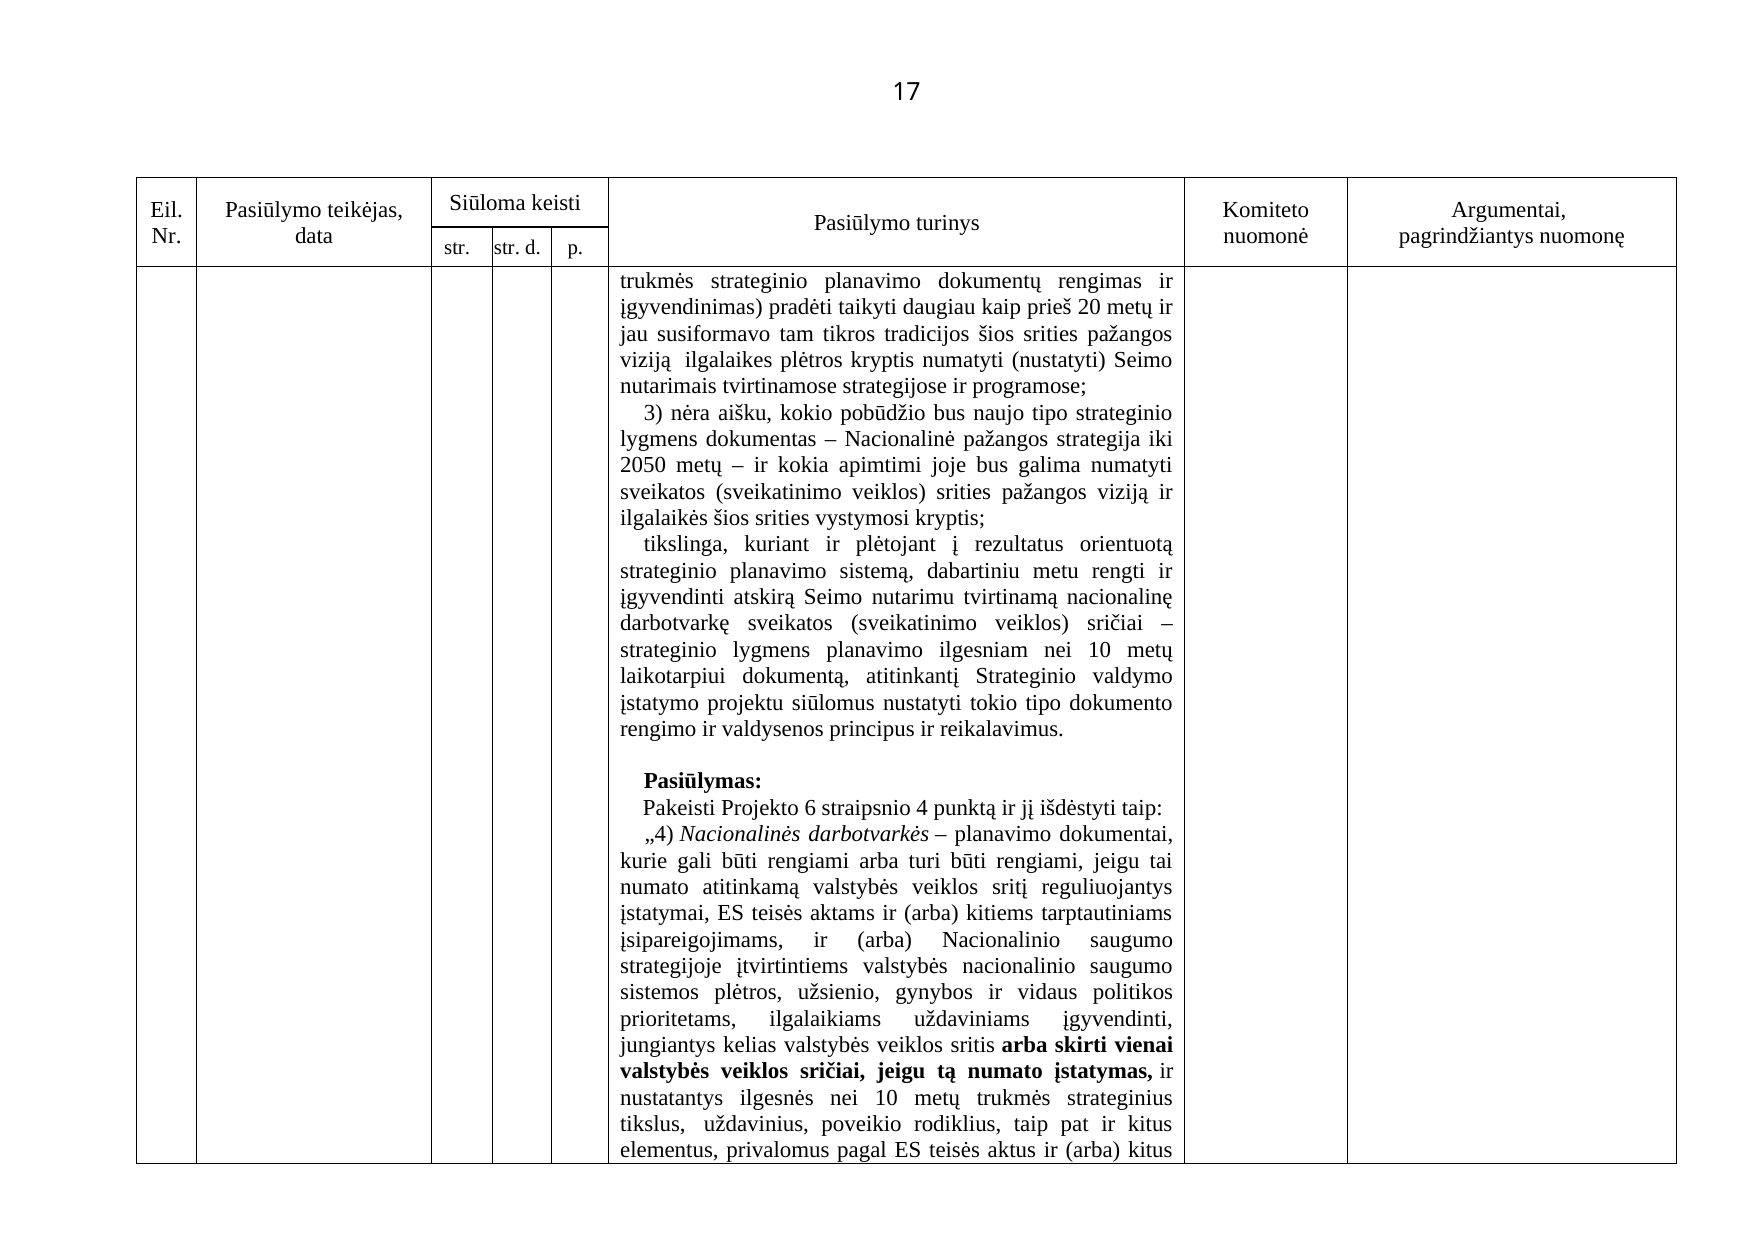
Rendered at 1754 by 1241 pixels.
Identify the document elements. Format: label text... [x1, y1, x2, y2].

table_cell [137, 267, 196, 1163]
table_cell trukmės strateginio planavimo dokumentų rengimas ir įgyvendinimas) pradėti taikyti daugiau kaip prieš 20 metų ir jau susiformavo tam tikros tradicijos šios srities pažangos viziją ilgalaikes plėtros kryptis numatyti (nustatyti) Seimo nutarimais tvirtinamose strategijose ir programose; 3) nėra aišku, kokio pobūdžio bus naujo tipo strateginio lygmens dokumentas – Nacionalinė pažangos strategija iki 2050 metų – ir kokia apimtimi joje bus galima numatyti sveikatos (sveikatinimo veiklos) srities pažangos viziją ir ilgalaikės šios srities vystymosi kryptis; tikslinga, kuriant ir plėtojant į rezultatus orientuotą strateginio planavimo sistemą, dabartiniu metu rengti ir įgyvendinti atskirą Seimo nutarimu tvirtinamą nacionalinę darbotvarkę sveikatos (sveikatinimo veiklos) sričiai – strateginio lygmens planavimo ilgesniam nei 10 metų laikotarpiui dokumentą, atitinkantį Strateginio valdymo įstatymo projektu siūlomus nustatyti tokio tipo dokumento rengimo ir valdysenos principus ir reikalavimus. Pasiūlymas: Pakeisti Projekto 6 straipsnio 4 punktą ir jį išdėstyti taip: „4) Nacionalinės darbotvarkės – planavimo dokumentai, kurie gali būti rengiami arba turi būti rengiami, jeigu tai numato atitinkamą valstybės veiklos sritį reguliuojantys įstatymai, ES teisės aktams ir (arba) kitiems tarptautiniams įsipareigojimams, ir (arba) Nacionalinio saugumo strategijoje įtvirtintiems valstybės nacionalinio saugumo sistemos plėtros, užsienio, gynybos ir vidaus politikos prioritetams, ilgalaikiams uždaviniams įgyvendinti, jungiantys kelias valstybės veiklos sritis arba skirti vienai valstybės veiklos sričiai, jeigu tą numato įstatymas, ir nustatantys ilgesnės nei 10 metų trukmės strateginius tikslus, uždavinius, poveikio rodiklius, taip pat ir kitus elementus, privalomus pagal ES teisės aktus ir (arba) kitus [609, 267, 1184, 1163]
table_cell [197, 267, 431, 1163]
table_cell p. [552, 228, 608, 266]
table_header Siūloma keisti [432, 178, 608, 226]
table_cell [552, 267, 608, 1163]
table_header Komiteto nuomonė [1185, 178, 1347, 266]
table_header Argumentai, pagrindžiantys nuomonę [1348, 178, 1676, 266]
table_cell [1348, 267, 1676, 1163]
table_cell [432, 267, 492, 1163]
table_cell [1185, 267, 1347, 1163]
table_cell str. [432, 228, 492, 266]
table_cell str. d. [493, 228, 551, 266]
table_header Pasiūlymo teikėjas, data [197, 178, 431, 266]
table_cell [493, 267, 551, 1163]
table_header Pasiūlymo turinys [609, 178, 1184, 266]
table_header Eil. Nr. [137, 178, 196, 266]
